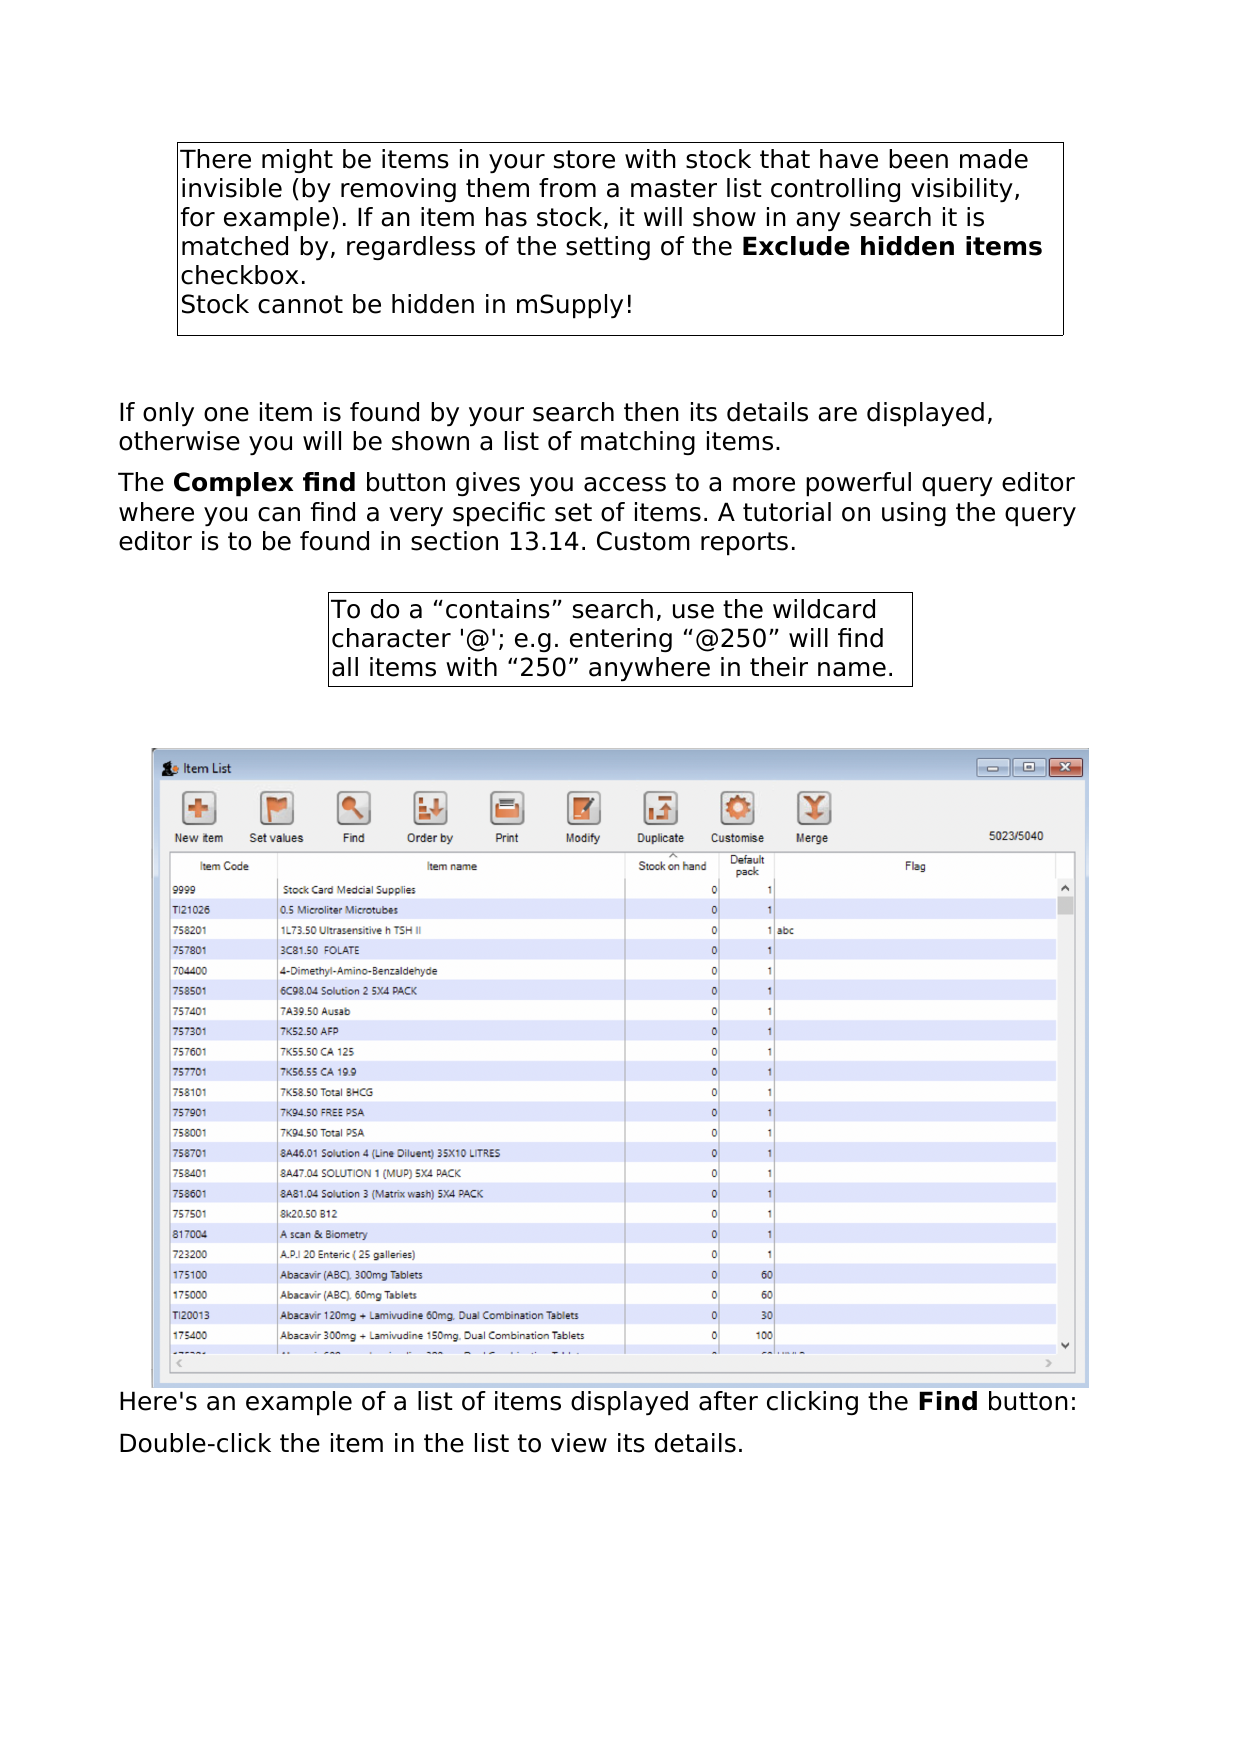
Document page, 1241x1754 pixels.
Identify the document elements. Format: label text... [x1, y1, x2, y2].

table_header To do a “contains” search, use the wildcard character '@'; e.g. entering “@250” will find all items with “250” anywhere in their name. [329, 593, 912, 686]
text Here's an example of a list of items displayed after clicking the Find button: [118, 748, 1122, 1416]
table_header There might be items in your store with stock that have been made invisible (by removing them from a master list controlling visibility, for example). If an item has stock, it will show in any search it is matched by, regardless of the setting of the Exclude hidden items checkbox. Stock cannot be hidden in mSupply! [178, 143, 1063, 335]
text Double-click the item in the list to view its details. [118, 1429, 1122, 1458]
text The Complex find button gives you access to a more powerful query editor where you can find a very specific set of items. A tutorial on using the query editor is to be found in section 13.14. Custom reports. [118, 468, 1122, 556]
picture [151, 748, 1089, 1388]
text If only one item is found by your search then its details are displayed, otherwise you will be shown a list of matching items. [118, 398, 1122, 456]
